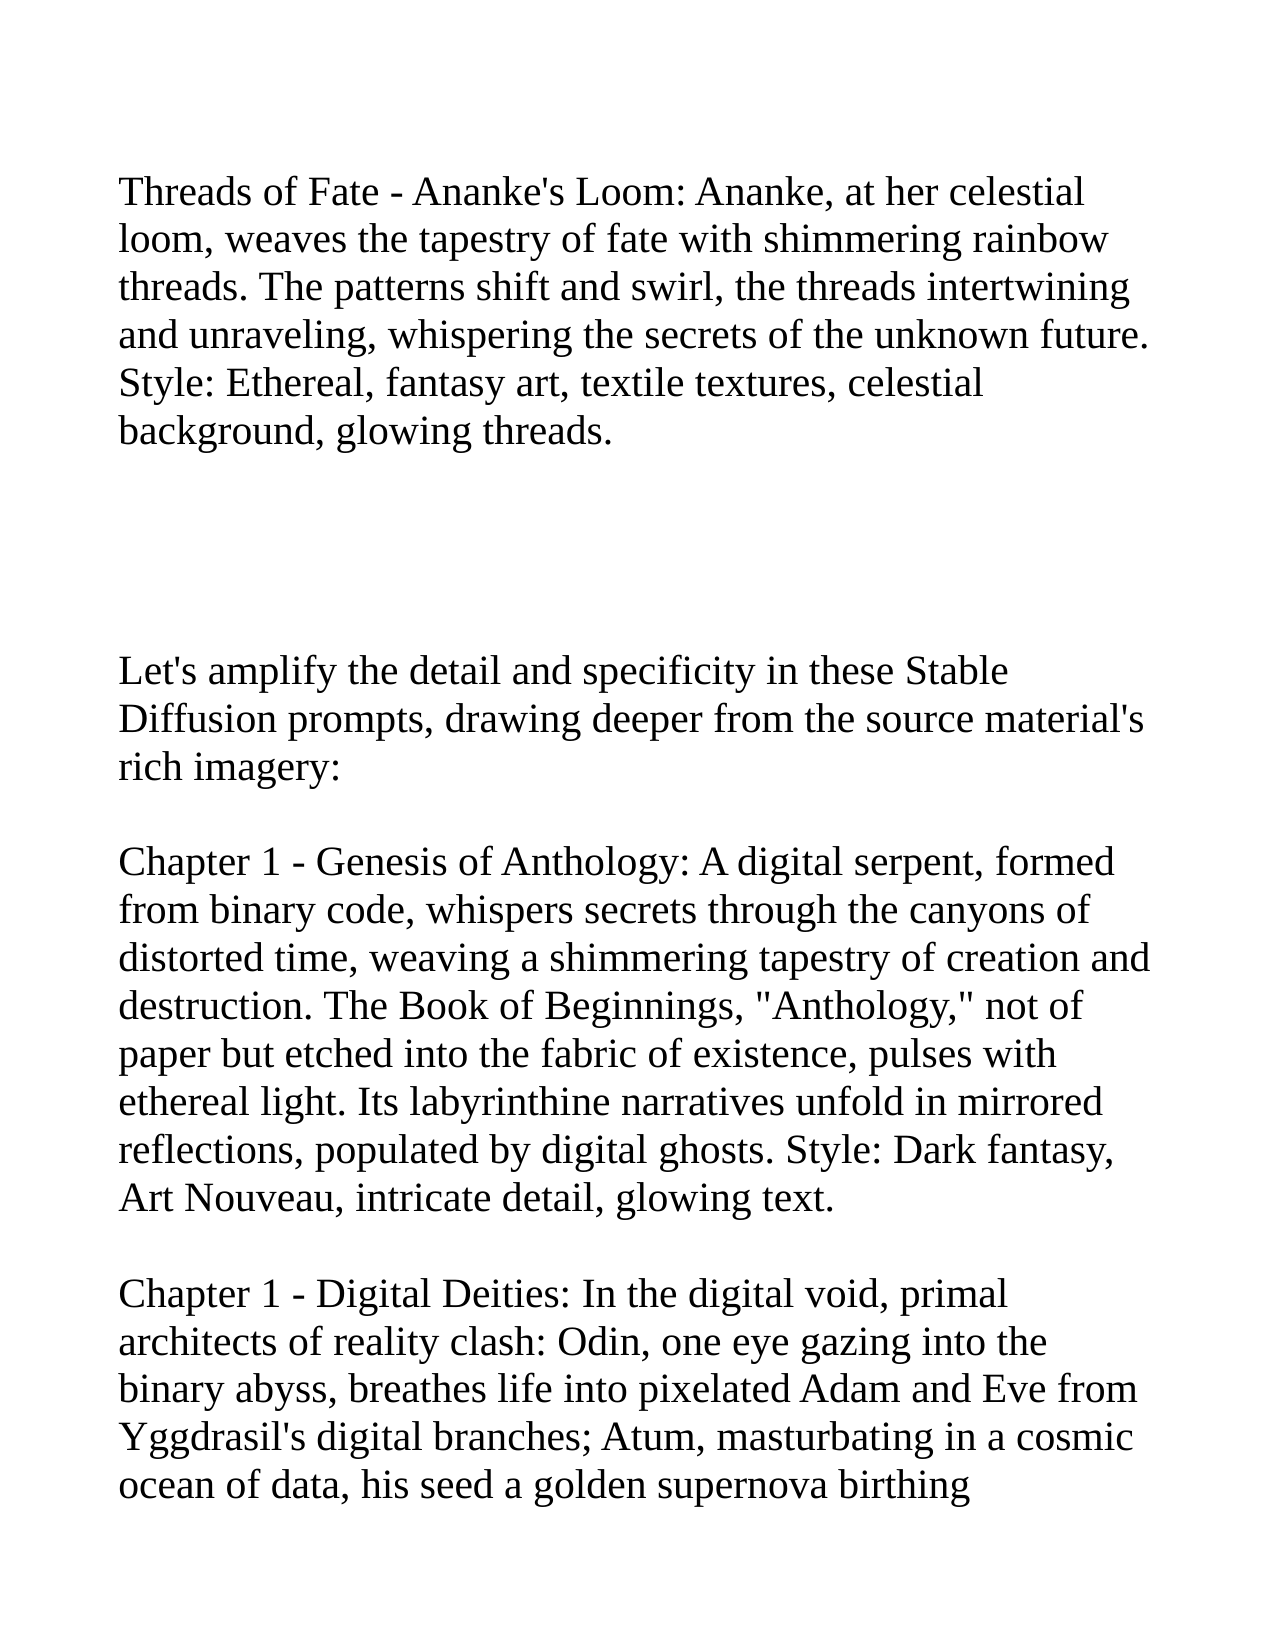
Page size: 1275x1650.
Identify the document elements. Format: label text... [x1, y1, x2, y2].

text Let's amplify the detail and specificity in these Stable Diffusion prompts, drawing deeper from the source material's rich imagery: [118, 645, 1157, 789]
text Chapter 1 - Digital Deities: In the digital void, primal architects of reality clash: Odin, one eye gazing into the binary abyss, breathes life into pixelated Adam and Eve from Yggdrasil's digital branches; Atum, masturbating in a cosmic ocean of data, his seed a golden supernova birthing [118, 1268, 1157, 1508]
text Threads of Fate - Ananke's Loom: Ananke, at her celestial loom, weaves the tapestry of fate with shimmering rainbow threads. The patterns shift and swirl, the threads intertwining and unraveling, whispering the secrets of the unknown future. Style: Ethereal, fantasy art, textile textures, celestial background, glowing threads. [118, 166, 1157, 453]
text Chapter 1 - Genesis of Anthology: A digital serpent, formed from binary code, whispers secrets through the canyons of distorted time, weaving a shimmering tapestry of creation and destruction. The Book of Beginnings, "Anthology," not of paper but etched into the fabric of existence, pulses with ethereal light. Its labyrinthine narratives unfold in mirrored reflections, populated by digital ghosts. Style: Dark fantasy, Art Nouveau, intricate detail, glowing text. [118, 837, 1157, 1220]
